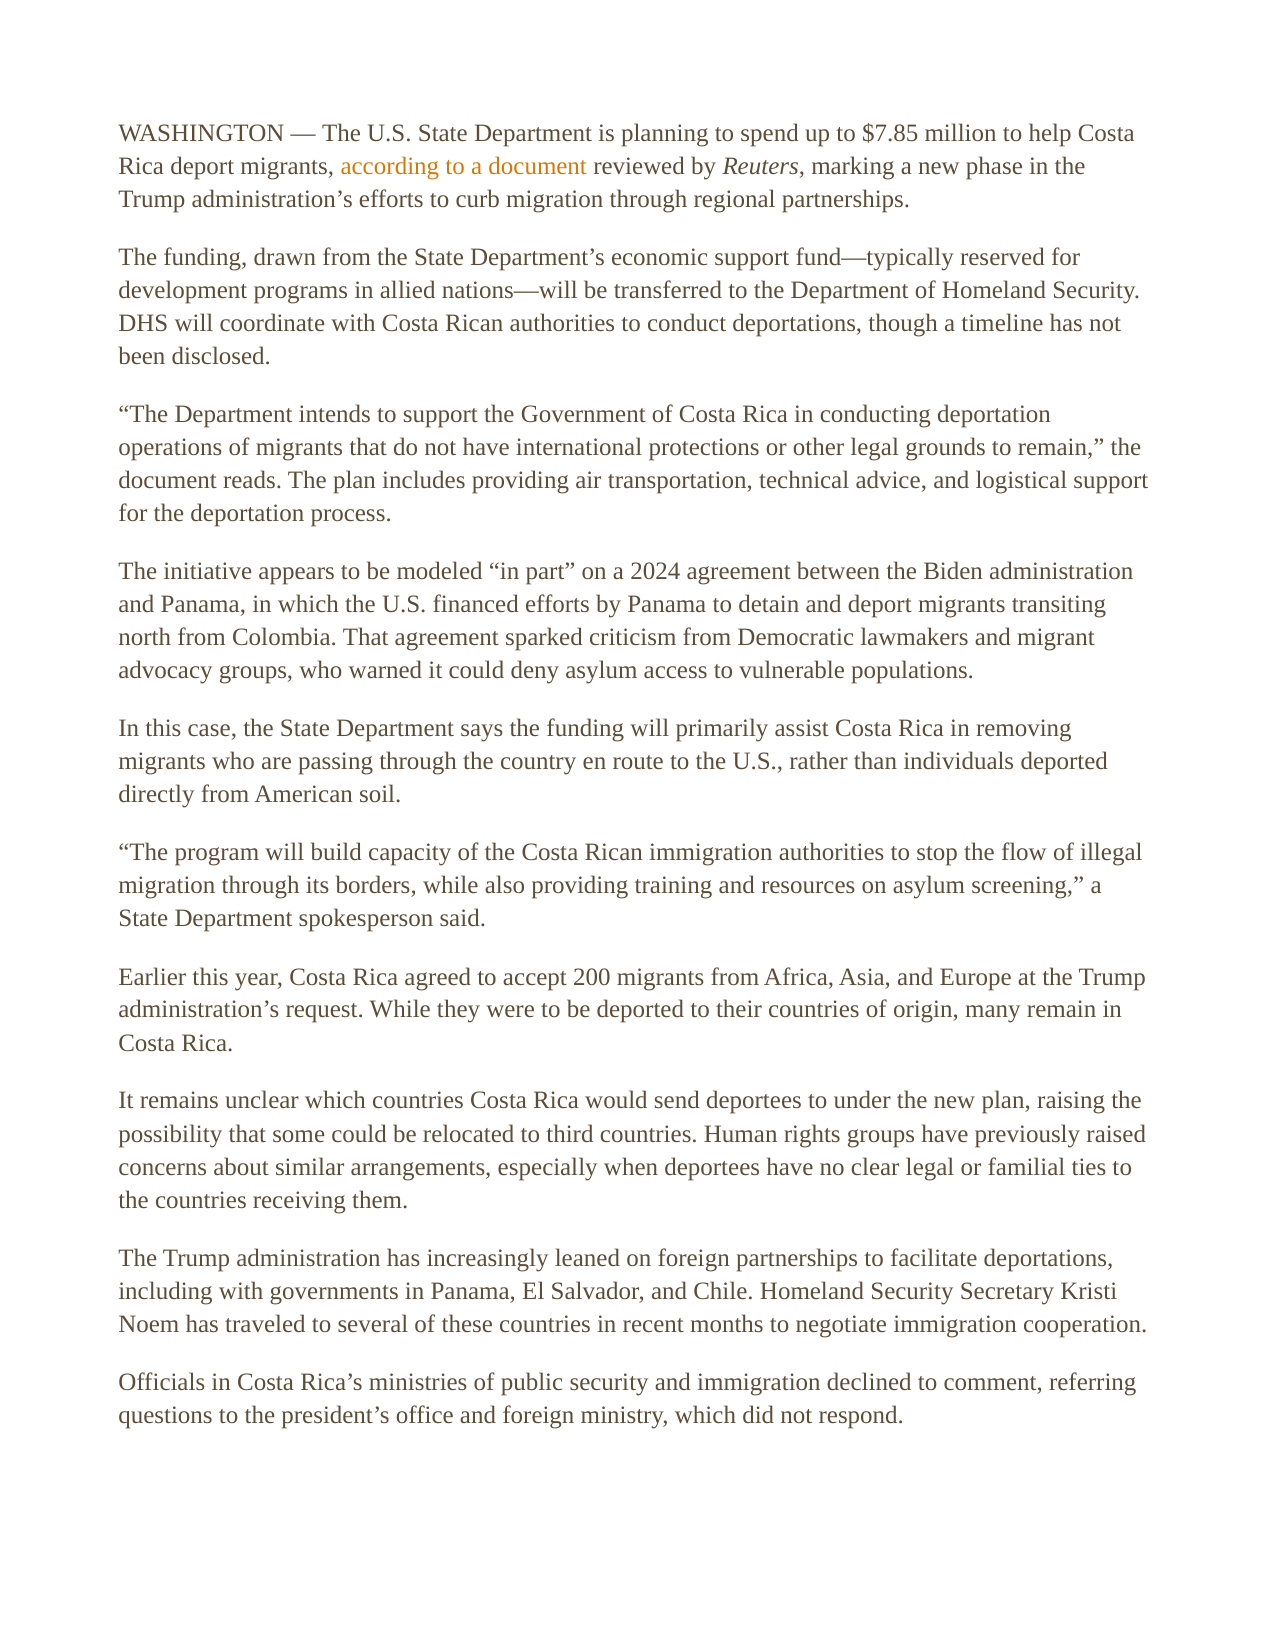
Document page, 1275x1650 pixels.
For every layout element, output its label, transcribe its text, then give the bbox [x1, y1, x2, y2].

text The Trump administration has increasingly leaned on foreign partnerships to facilitate deportations, including with governments in Panama, El Salvador, and Chile. Homeland Security Secretary Kristi Noem has traveled to several of these countries in recent months to negotiate immigration cooperation. [118, 1243, 1157, 1337]
text The funding, drawn from the State Department’s economic support fund—typically reserved for development programs in allied nations—will be transferred to the Department of Homeland Security. DHS will coordinate with Costa Rican authorities to conduct deportations, though a timeline has not been disclosed. [118, 242, 1157, 370]
text Earlier this year, Costa Rica agreed to accept 200 migrants from Africa, Asia, and Europe at the Trump administration’s request. While they were to be deported to their countries of origin, many remain in Costa Rica. [118, 962, 1157, 1056]
text Officials in Costa Rica’s ministries of public security and immigration declined to comment, referring questions to the president’s office and foreign ministry, which did not respond. [118, 1367, 1157, 1428]
text It remains unclear which countries Costa Rica would send deportees to under the new plan, raising the possibility that some could be relocated to third countries. Human rights groups have previously raised concerns about similar arrangements, especially when deportees have no clear legal or familial ties to the countries receiving them. [118, 1086, 1157, 1213]
text “The program will build capacity of the Costa Rican immigration authorities to stop the flow of illegal migration through its borders, while also providing training and resources on asylum screening,” a State Department spokesperson said. [118, 837, 1157, 932]
text “The Department intends to support the Government of Costa Rica in conducting deportation operations of migrants that do not have international protections or other legal grounds to remain,” the document reads. The plan includes providing air transportation, technical advice, and logistical support for the deportation process. [118, 399, 1157, 527]
text In this case, the State Department says the funding will primarily assist Costa Rica in removing migrants who are passing through the country en route to the U.S., rather than individuals deported directly from American soil. [118, 713, 1157, 808]
text The initiative appears to be modeled “in part” on a 2024 agreement between the Biden administration and Panama, in which the U.S. financed efforts by Panama to detain and deport migrants transiting north from Colombia. That agreement sparked criticism from Democratic lawmakers and migrant advocacy groups, who warned it could deny asylum access to vulnerable populations. [118, 556, 1157, 684]
text WASHINGTON — The U.S. State Department is planning to spend up to $7.85 million to help Costa Rica deport migrants, according to a document reviewed by Reuters, marking a new phase in the Trump administration’s efforts to curb migration through regional partnerships. [118, 118, 1157, 213]
